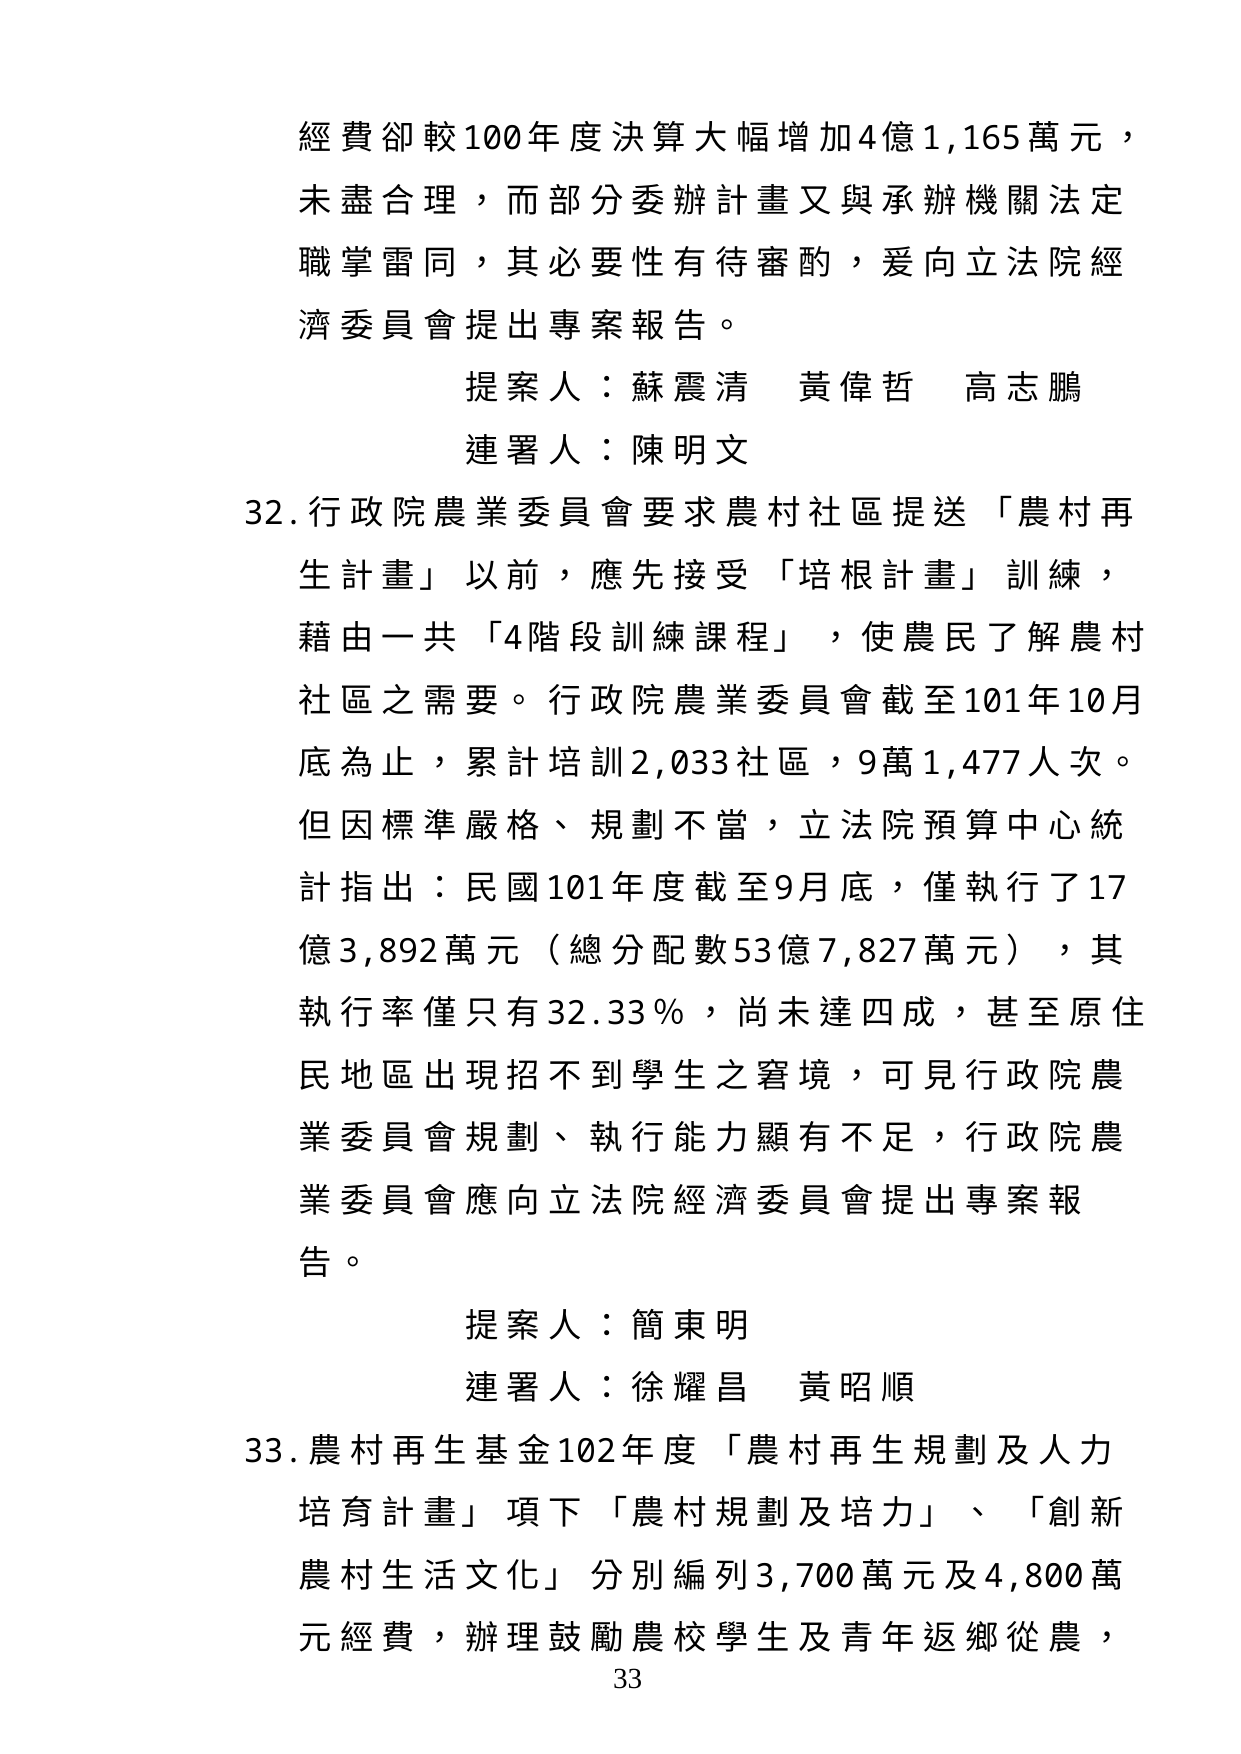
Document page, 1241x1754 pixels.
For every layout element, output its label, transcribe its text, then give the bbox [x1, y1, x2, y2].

text 連署人：徐耀昌 黃昭順 [453, 1343, 1114, 1406]
text 33.農村再生基金102年度「農村再生規劃及人力培育計畫」項下「農村規劃及培力」、「創新農村生活文化」分別編列3,700萬元及4,800萬元經費，辦理鼓勵農校學生及青年返鄉從農， [236, 1406, 1148, 1656]
text 32.行政院農業委員會要求農村社區提送「農村再生計畫」以前，應先接受「培根計畫」訓練，藉由一共「4階段訓練課程」，使農民了解農村社區之需要。行政院農業委員會截至101年10月底為止，累計培訓2,033社區，9萬1,477人次。但因標準嚴格、規劃不當，立法院預算中心統計指出：民國101年度截至9月底，僅執行了17億3,892萬元（總分配數53億7,827萬元），其執行率僅只有32.33％，尚未達四成，甚至原住民地區出現招不到學生之窘境，可見行政院農業委員會規劃、執行能力顯有不足，行政院農業委員會應向立法院經濟委員會提出專案報告。 [236, 468, 1148, 1281]
text 提案人：蘇震清 黃偉哲 高志鵬 [453, 343, 1114, 406]
text 連署人：陳明文 [453, 406, 1114, 468]
text 經費卻較100年度決算大幅增加4億1,165萬元，未盡合理，而部分委辦計畫又與承辦機關法定職掌雷同，其必要性有待審酌，爰向立法院經濟委員會提出專案報告。 [236, 93, 1148, 343]
text 提案人：簡東明 [453, 1281, 1114, 1343]
